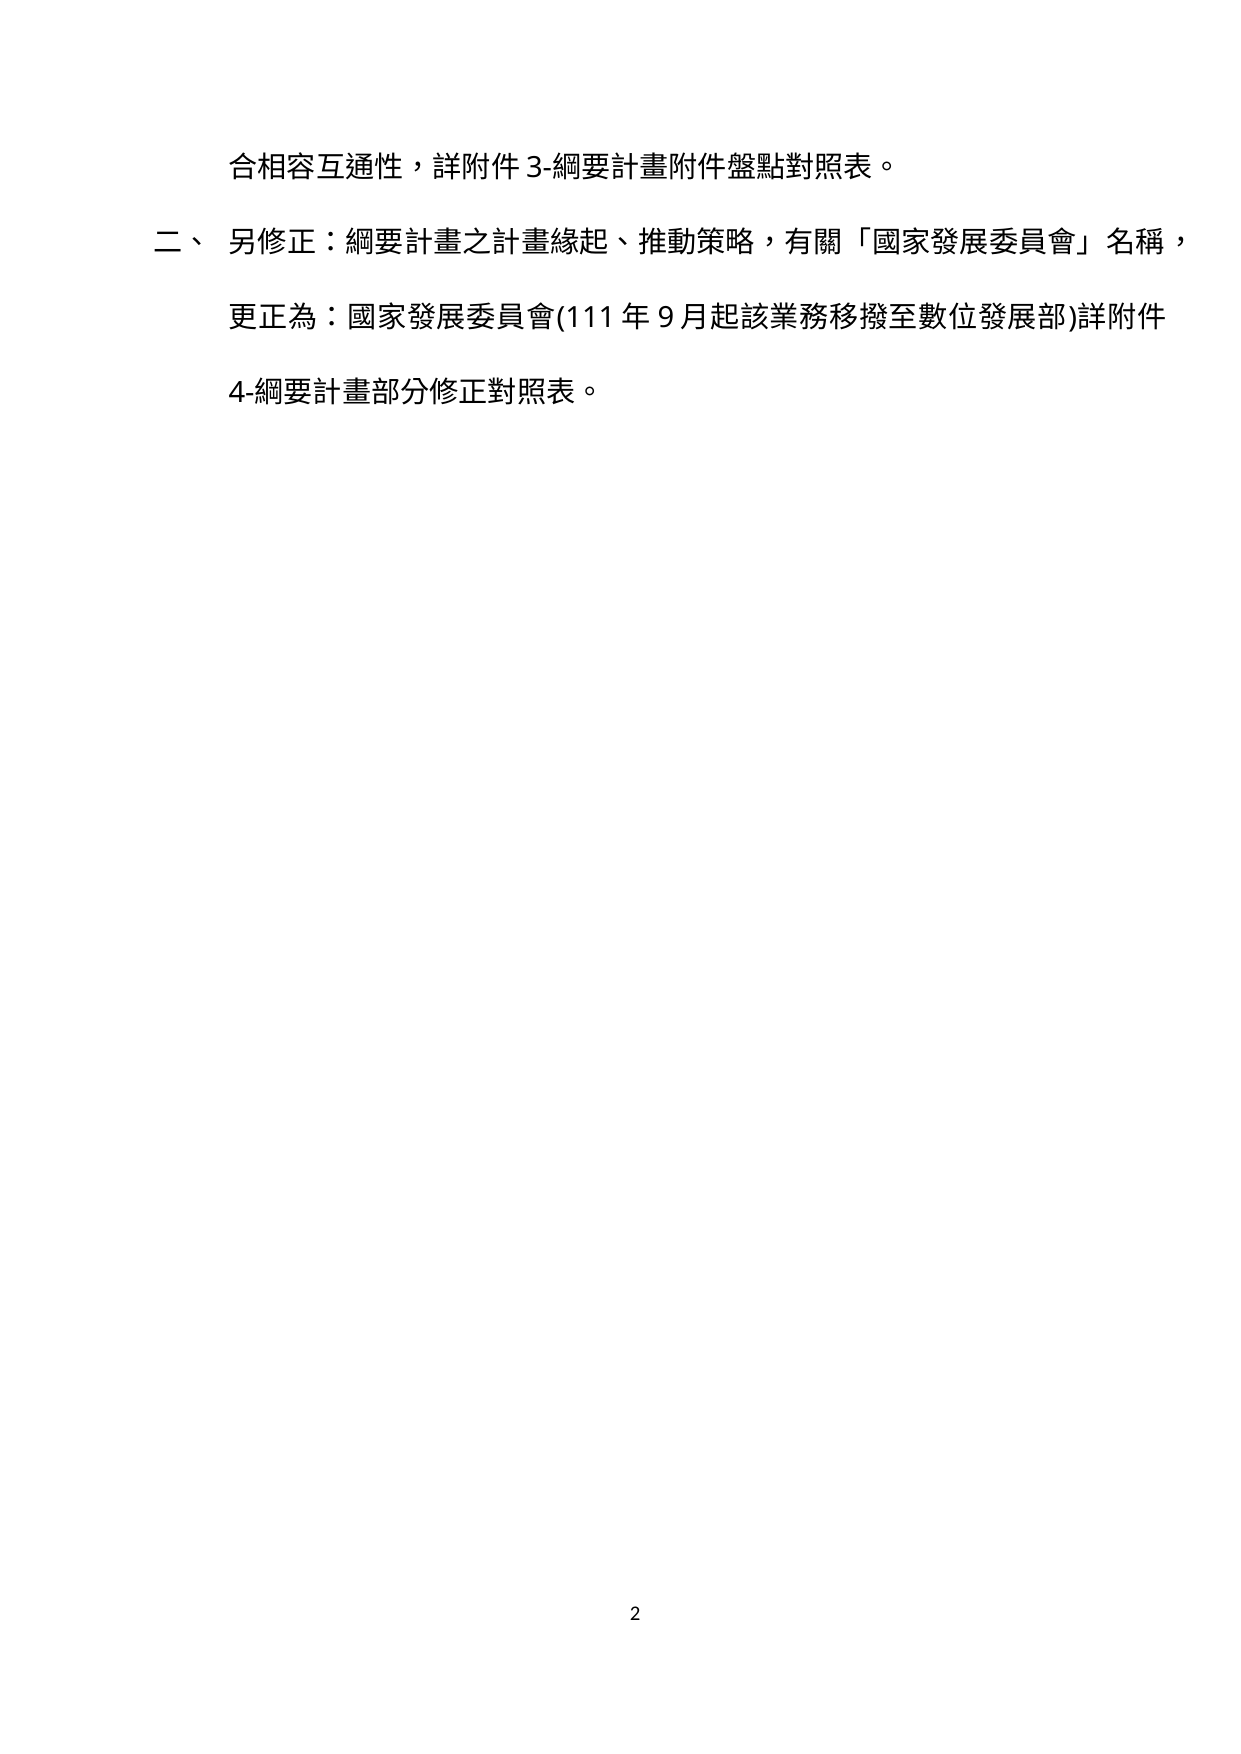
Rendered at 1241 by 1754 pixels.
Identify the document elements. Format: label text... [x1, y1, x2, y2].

list 另修正：綱要計畫之計畫緣起、推動策略，有關「國家發展委員會」名稱，更正為：國家發展委員會(111年9月起該業務移撥至數位發展部)詳附件4-綱要計畫部分修正對照表。 [153, 203, 1166, 428]
list 合相容互通性，詳附件3-綱要計畫附件盤點對照表。 [153, 128, 1166, 203]
